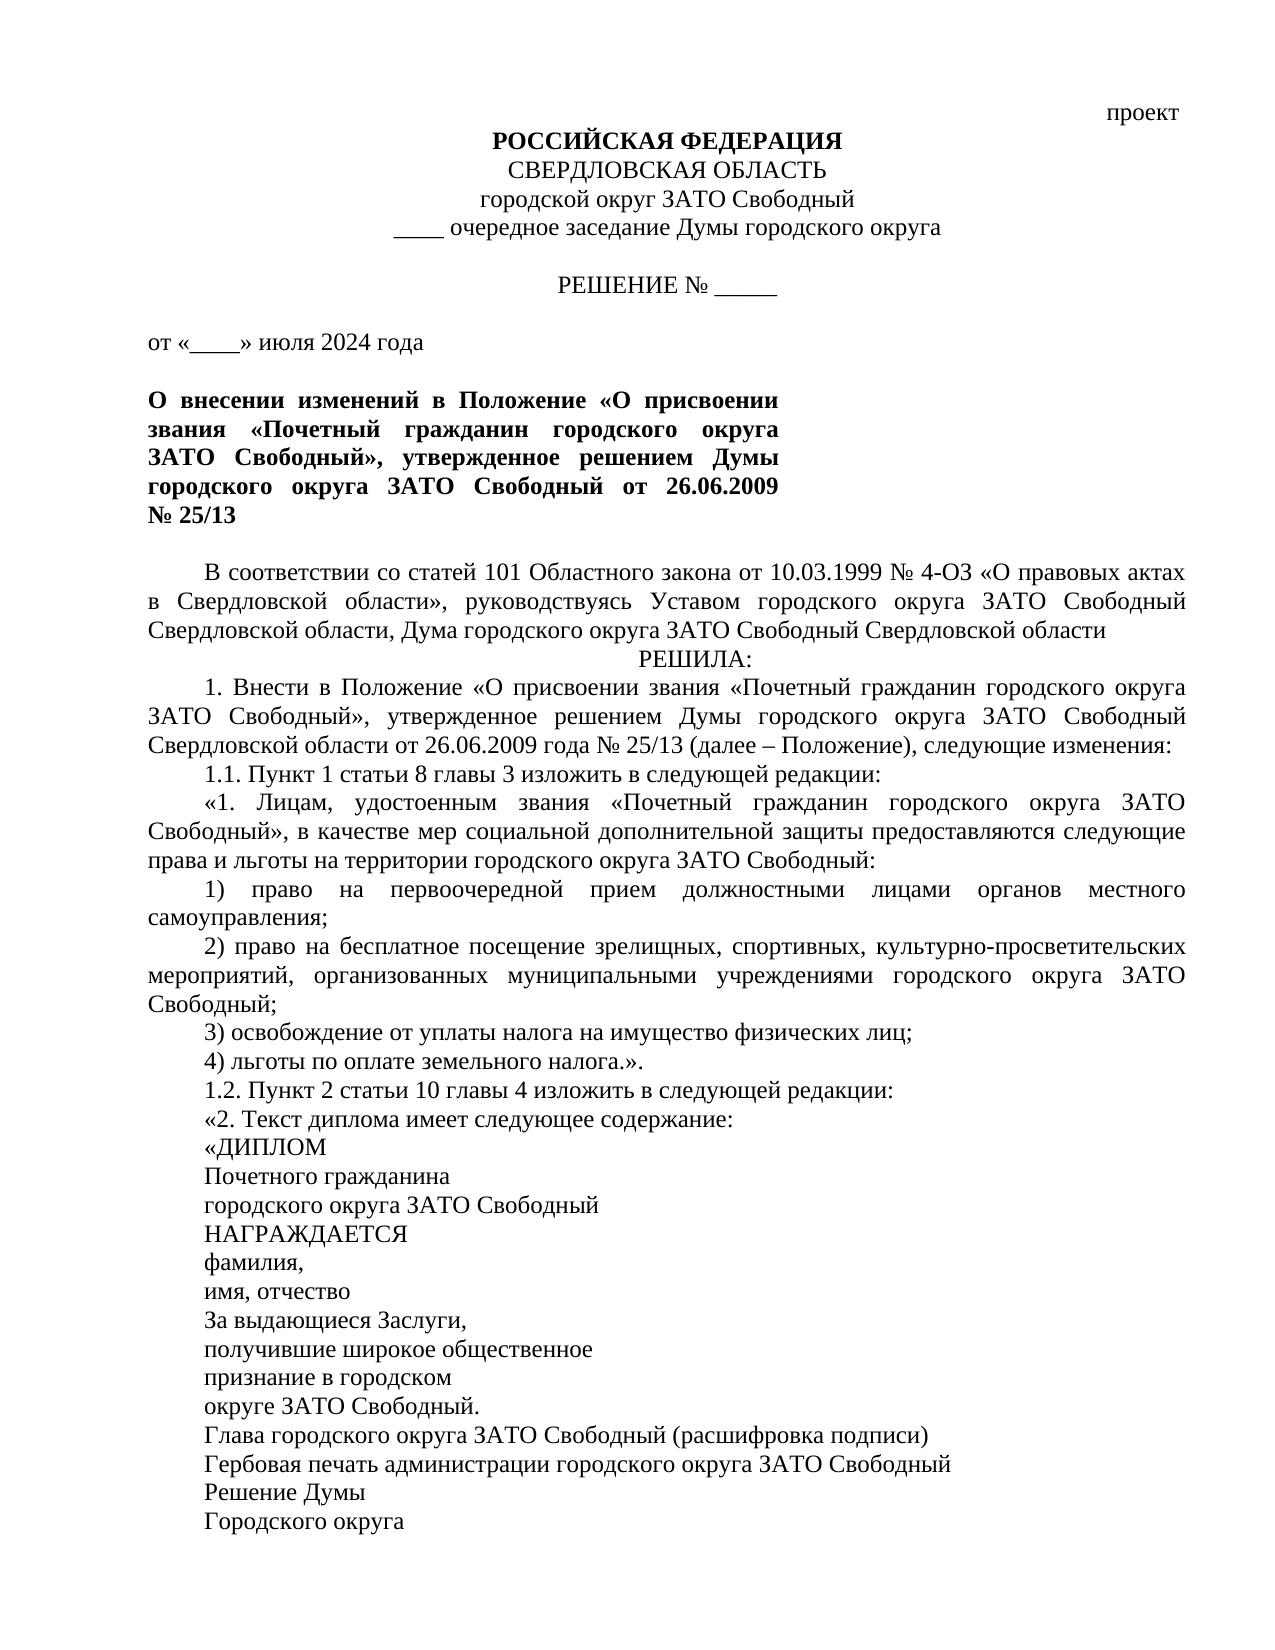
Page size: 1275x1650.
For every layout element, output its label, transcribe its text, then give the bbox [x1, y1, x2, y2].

text 1) право на первоочередной прием должностными лицами органов местного самоуправления; [148, 874, 1187, 931]
text В соответствии со статей 101 Областного закона от 10.03.1999 № 4-ОЗ «О правовых актах в Свердловской области», руководствуясь Уставом городского округа ЗАТО Свободный Свердловской области, Дума городского округа ЗАТО Свободный Свердловской области [148, 557, 1187, 644]
text от «____» июля 2024 года [148, 327, 1187, 356]
text 4) льготы по оплате земельного налога.». [148, 1046, 1187, 1075]
text «1. Лицам, удостоенным звания «Почетный гражданин городского округа ЗАТО Свободный», в качестве мер социальной дополнительной защиты предоставляются следующие права и льготы на территории городского округа ЗАТО Свободный: [148, 787, 1187, 874]
text Почетного гражданина [148, 1161, 1187, 1190]
text 1.1. Пункт 1 статьи 8 главы 3 изложить в следующей редакции: [148, 759, 1187, 787]
text РЕШЕНИЕ № _____ [148, 270, 1187, 299]
text проект [1033, 97, 1187, 126]
text РЕШИЛА: [148, 644, 1187, 672]
text городской округ ЗАТО Свободный [148, 184, 1187, 212]
text 2) право на бесплатное посещение зрелищных, спортивных, культурно-просветительских мероприятий, организованных муниципальными учреждениями городского округа ЗАТО Свободный; [148, 931, 1187, 1017]
text «2. Текст диплома имеет следующее содержание: [148, 1104, 1187, 1132]
text округе ЗАТО Свободный. [148, 1391, 1187, 1420]
text 1. Внести в Положение «О присвоении звания «Почетный гражданин городского округа ЗАТО Свободный», утвержденное решением Думы городского округа ЗАТО Свободный Свердловской области от 26.06.2009 года № 25/13 (далее – Положение), следующие изменения: [148, 672, 1187, 759]
text ____ очередное заседание Думы городского округа [148, 212, 1187, 241]
subtitle РОССИЙСКАЯ ФЕДЕРАЦИЯ [148, 126, 1187, 155]
text Глава городского округа ЗАТО Свободный (расшифровка подписи) [148, 1420, 1187, 1449]
text 3) освобождение от уплаты налога на имущество физических лиц; [148, 1017, 1187, 1046]
text Решение Думы [148, 1477, 1187, 1506]
text Городского округа [148, 1506, 1187, 1535]
text имя, отчество [148, 1276, 1187, 1305]
text признание в городском [148, 1362, 1187, 1391]
text НАГРАЖДАЕТСЯ [148, 1219, 1187, 1247]
text СВЕРДЛОВСКАЯ ОБЛАСТЬ [148, 155, 1187, 184]
text городского округа ЗАТО Свободный [148, 1190, 1187, 1219]
text Гербовая печать администрации городского округа ЗАТО Свободный [148, 1449, 1187, 1477]
text 1.2. Пункт 2 статьи 10 главы 4 изложить в следующей редакции: [148, 1075, 1187, 1104]
text фамилия, [148, 1247, 1187, 1276]
text получившие широкое общественное [148, 1334, 1187, 1362]
text За выдающиеся Заслуги, [148, 1305, 1187, 1334]
text «ДИПЛОМ [148, 1132, 1187, 1161]
text О внесении изменений в Положение «О присвоении звания «Почетный гражданин городского округа ЗАТО Свободный», утвержденное решением Думы городского округа ЗАТО Свободный от 26.06.2009 № 25/13 [148, 385, 779, 529]
